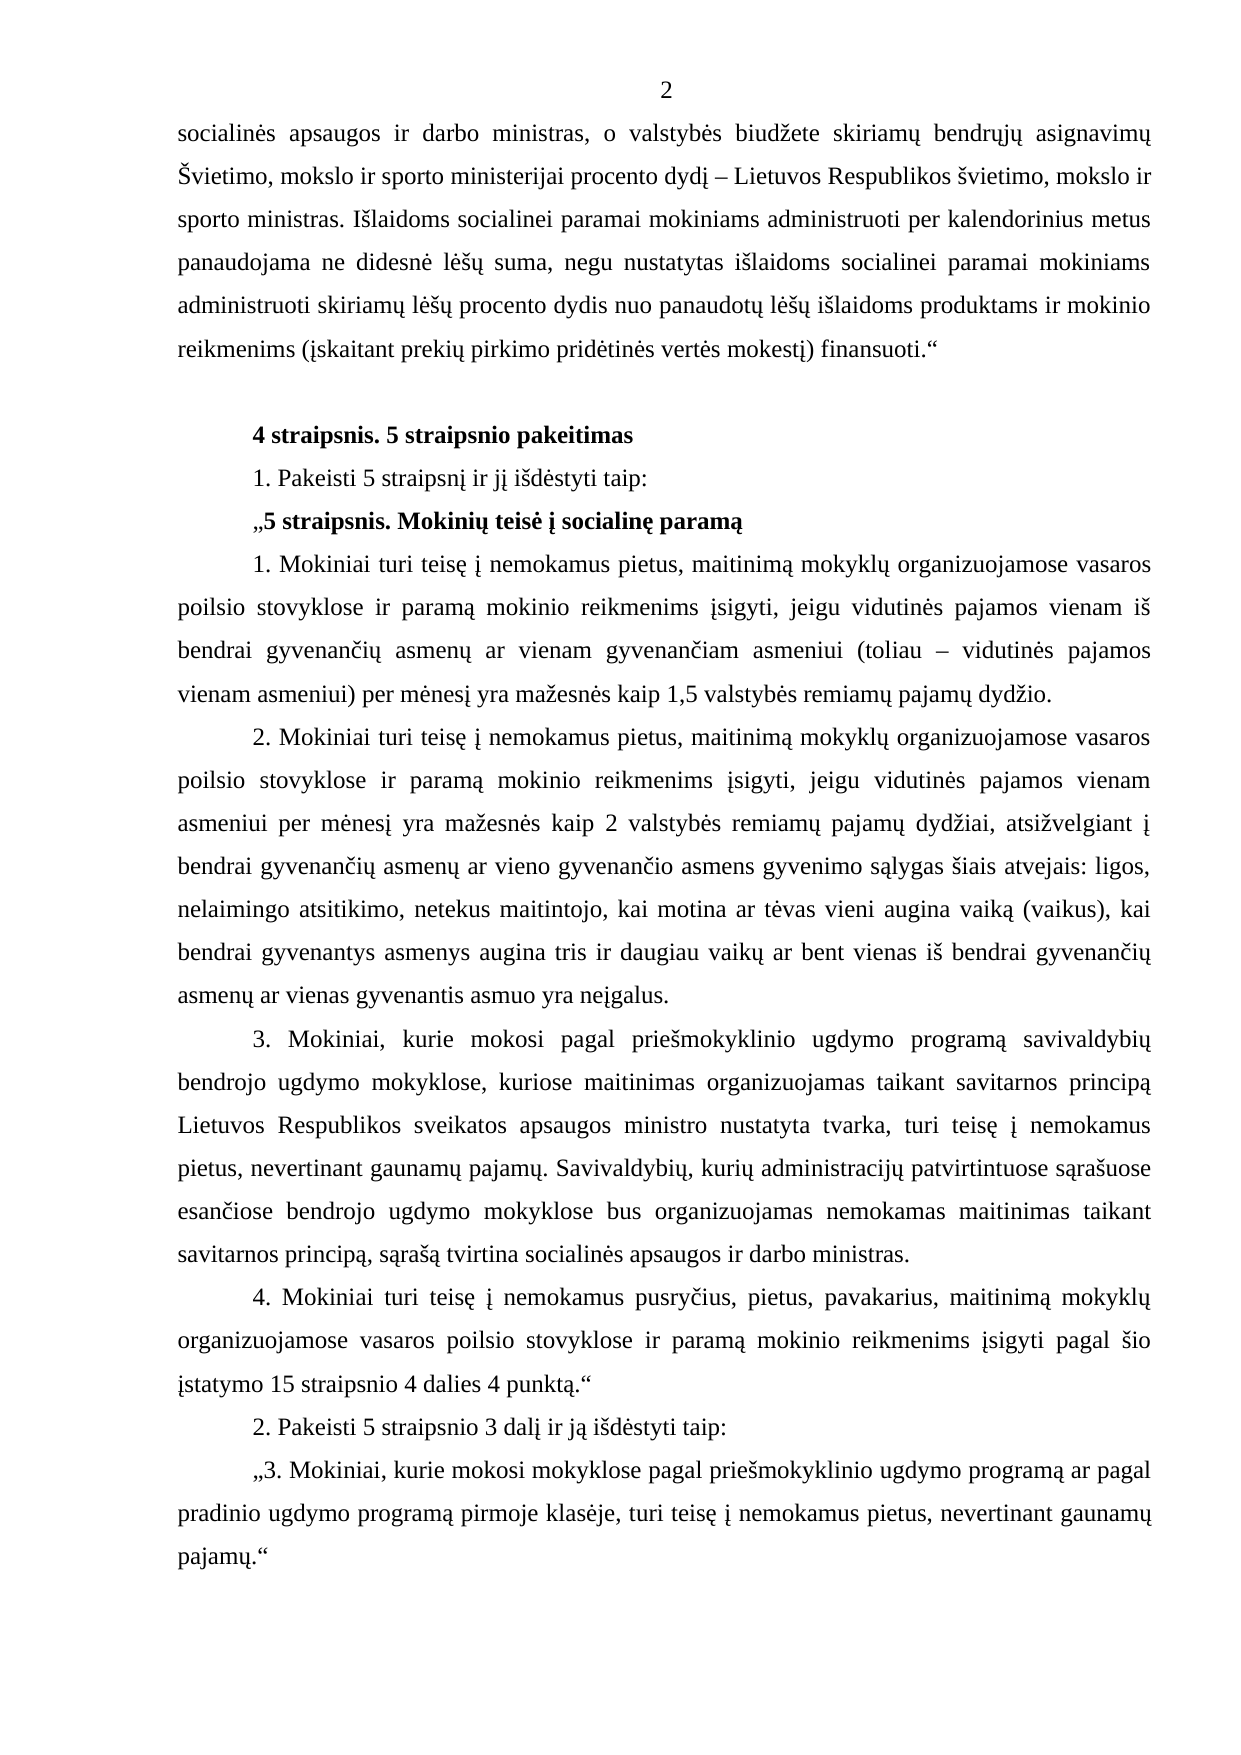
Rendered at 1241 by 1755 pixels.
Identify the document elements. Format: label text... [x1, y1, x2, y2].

text „3. Mokiniai, kurie mokosi mokyklose pagal priešmokyklinio ugdymo programą ar pagal pradinio ugdymo programą pirmoje klasėje, turi teisę į nemokamus pietus, nevertinant gaunamų pajamų.“ [177, 1455, 1152, 1570]
text 1. Pakeisti 5 straipsnį ir jį išdėstyti taip: [177, 463, 1152, 492]
text socialinės apsaugos ir darbo ministras, o valstybės biudžete skiriamų bendrųjų asignavimų Švietimo, mokslo ir sporto ministerijai procento dydį – Lietuvos Respublikos švietimo, mokslo ir sporto ministras. Išlaidoms socialinei paramai mokiniams administruoti per kalendorinius metus panaudojama ne didesnė lėšų suma, negu nustatytas išlaidoms socialinei paramai mokiniams administruoti skiriamų lėšų procento dydis nuo panaudotų lėšų išlaidoms produktams ir mokinio reikmenims (įskaitant prekių pirkimo pridėtinės vertės mokestį) finansuoti.“ [177, 118, 1152, 362]
text 2. Mokiniai turi teisę į nemokamus pietus, maitinimą mokyklų organizuojamose vasaros poilsio stovyklose ir paramą mokinio reikmenims įsigyti, jeigu vidutinės pajamos vienam asmeniui per mėnesį yra mažesnės kaip 2 valstybės remiamų pajamų dydžiai, atsižvelgiant į bendrai gyvenančių asmenų ar vieno gyvenančio asmens gyvenimo sąlygas šiais atvejais: ligos, nelaimingo atsitikimo, netekus maitintojo, kai motina ar tėvas vieni augina vaiką (vaikus), kai bendrai gyvenantys asmenys augina tris ir daugiau vaikų ar bent vienas iš bendrai gyvenančių asmenų ar vienas gyvenantis asmuo yra neįgalus. [177, 722, 1152, 1009]
text 2. Pakeisti 5 straipsnio 3 dalį ir ją išdėstyti taip: [177, 1412, 1152, 1441]
text 4 straipsnis. 5 straipsnio pakeitimas [177, 420, 1152, 449]
text „5 straipsnis. Mokinių teisė į socialinę paramą [177, 506, 1152, 535]
text 4. Mokiniai turi teisę į nemokamus pusryčius, pietus, pavakarius, maitinimą mokyklų organizuojamose vasaros poilsio stovyklose ir paramą mokinio reikmenims įsigyti pagal šio įstatymo 15 straipsnio 4 dalies 4 punktą.“ [177, 1282, 1152, 1397]
text 3. Mokiniai, kurie mokosi pagal priešmokyklinio ugdymo programą savivaldybių bendrojo ugdymo mokyklose, kuriose maitinimas organizuojamas taikant savitarnos principą Lietuvos Respublikos sveikatos apsaugos ministro nustatyta tvarka, turi teisę į nemokamus pietus, nevertinant gaunamų pajamų. Savivaldybių, kurių administracijų patvirtintuose sąrašuose esančiose bendrojo ugdymo mokyklose bus organizuojamas nemokamas maitinimas taikant savitarnos principą, sąrašą tvirtina socialinės apsaugos ir darbo ministras. [177, 1024, 1152, 1268]
text 1. Mokiniai turi teisę į nemokamus pietus, maitinimą mokyklų organizuojamose vasaros poilsio stovyklose ir paramą mokinio reikmenims įsigyti, jeigu vidutinės pajamos vienam iš bendrai gyvenančių asmenų ar vienam gyvenančiam asmeniui (toliau – vidutinės pajamos vienam asmeniui) per mėnesį yra mažesnės kaip 1,5 valstybės remiamų pajamų dydžio. [177, 549, 1152, 707]
